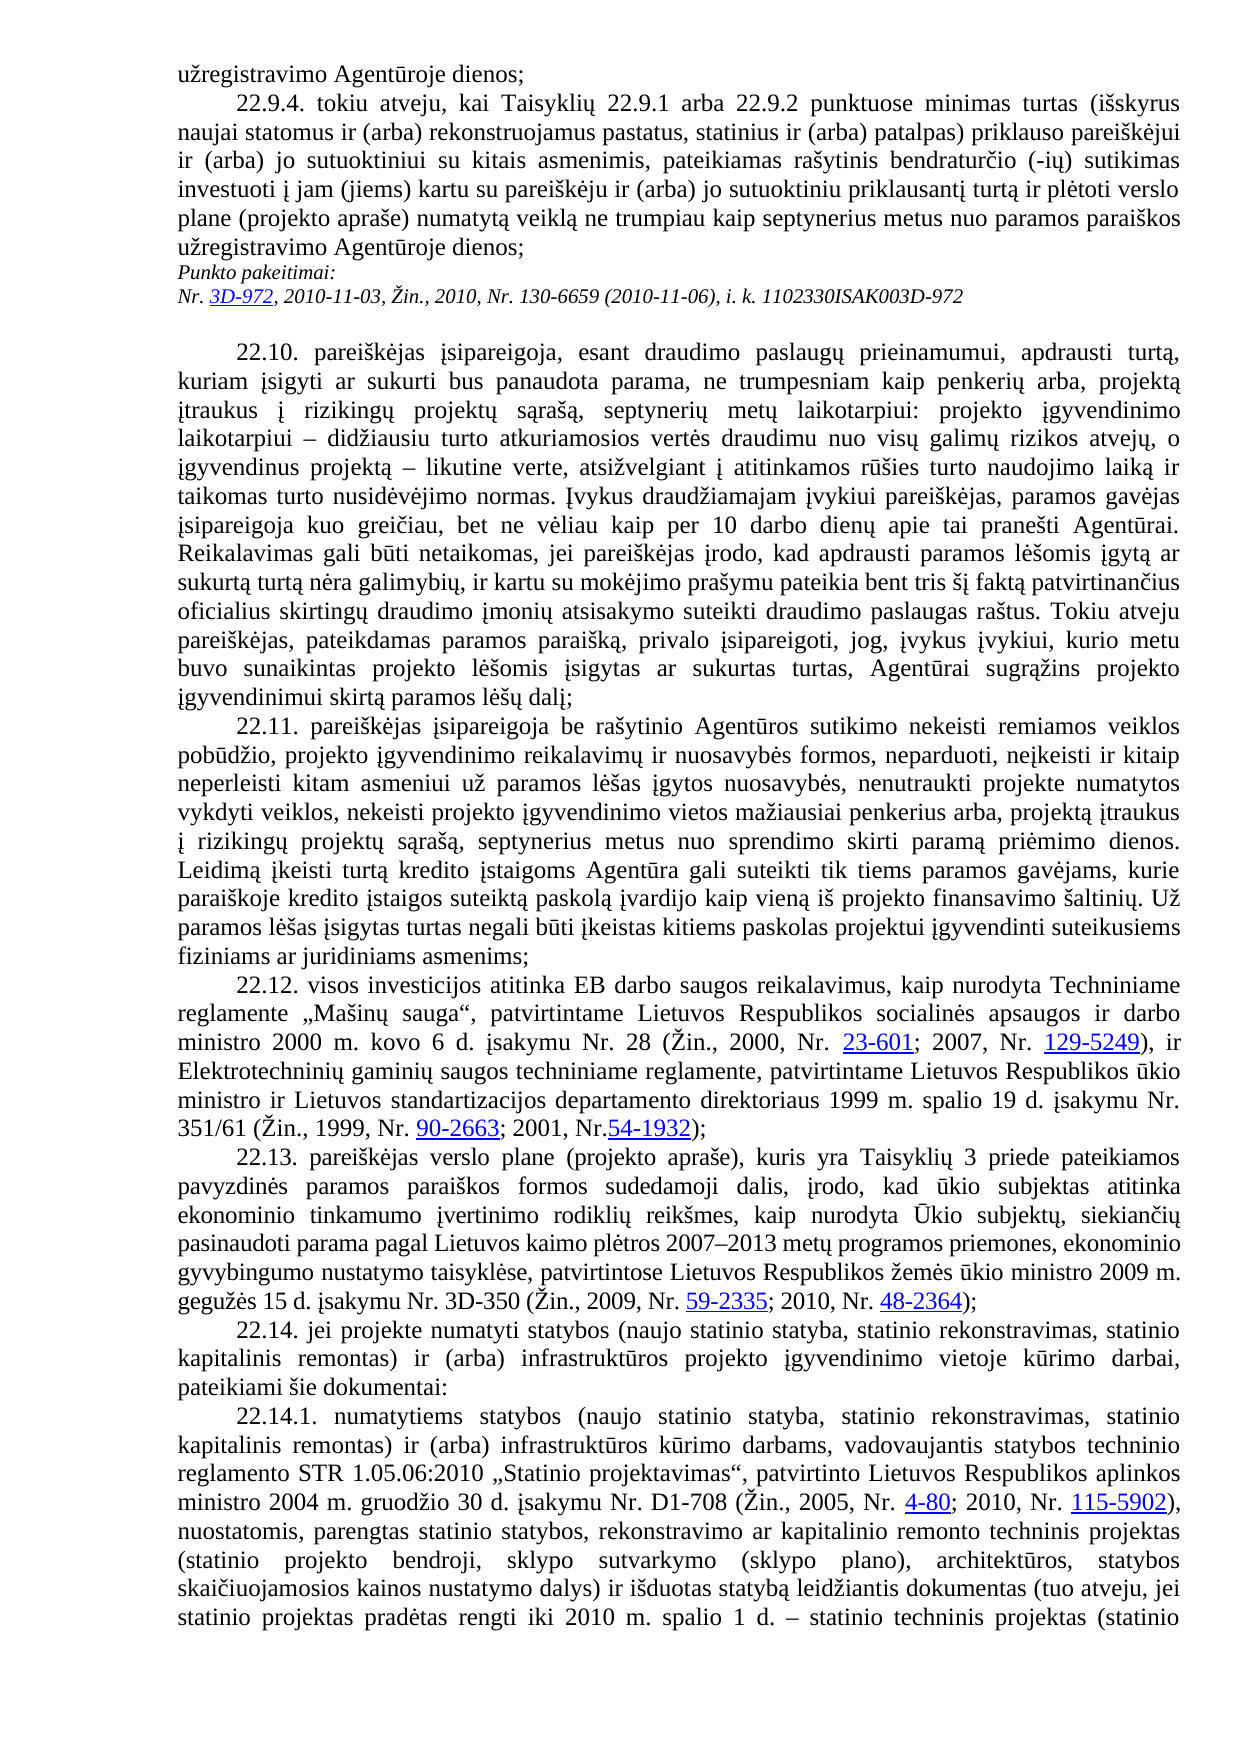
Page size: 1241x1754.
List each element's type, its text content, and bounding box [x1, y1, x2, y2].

text 22.13. pareiškėjas verslo plane (projekto apraše), kuris yra Taisyklių 3 priede pateikiamos pavyzdinės paramos paraiškos formos sudedamoji dalis, įrodo, kad ūkio subjektas atitinka ekonominio tinkamumo įvertinimo rodiklių reikšmes, kaip nurodyta Ūkio subjektų, siekiančių pasinaudoti parama pagal Lietuvos kaimo plėtros 2007–2013 metų programos priemones, ekonominio gyvybingumo nustatymo taisyklėse, patvirtintose Lietuvos Respublikos žemės ūkio ministro 2009 m. gegužės 15 d. įsakymu Nr. 3D-350 (Žin., 2009, Nr. 59-2335; 2010, Nr. 48-2364); [177, 1142, 1181, 1315]
text Punkto pakeitimai: [177, 260, 1181, 284]
text 22.14. jei projekte numatyti statybos (naujo statinio statyba, statinio rekonstravimas, statinio kapitalinis remontas) ir (arba) infrastruktūros projekto įgyvendinimo vietoje kūrimo darbai, pateikiami šie dokumentai: [177, 1315, 1181, 1401]
text 22.9.4. tokiu atveju, kai Taisyklių 22.9.1 arba 22.9.2 punktuose minimas turtas (išskyrus naujai statomus ir (arba) rekonstruojamus pastatus, statinius ir (arba) patalpas) priklauso pareiškėjui ir (arba) jo sutuoktiniui su kitais asmenimis, pateikiamas rašytinis bendraturčio (-ių) sutikimas investuoti į jam (jiems) kartu su pareiškėju ir (arba) jo sutuoktiniu priklausantį turtą ir plėtoti verslo plane (projekto apraše) numatytą veiklą ne trumpiau kaip septynerius metus nuo paramos paraiškos užregistravimo Agentūroje dienos; [177, 88, 1181, 260]
text užregistravimo Agentūroje dienos; [177, 59, 1181, 88]
text Nr. 3D-972, 2010-11-03, Žin., 2010, Nr. 130-6659 (2010-11-06), i. k. 1102330ISAK003D-972 [177, 284, 1181, 308]
text 22.10. pareiškėjas įsipareigoja, esant draudimo paslaugų prieinamumui, apdrausti turtą, kuriam įsigyti ar sukurti bus panaudota parama, ne trumpesniam kaip penkerių arba, projektą įtraukus į rizikingų projektų sąrašą, septynerių metų laikotarpiui: projekto įgyvendinimo laikotarpiui – didžiausiu turto atkuriamosios vertės draudimu nuo visų galimų rizikos atvejų, o įgyvendinus projektą – likutine verte, atsižvelgiant į atitinkamos rūšies turto naudojimo laiką ir taikomas turto nusidėvėjimo normas. Įvykus draudžiamajam įvykiui pareiškėjas, paramos gavėjas įsipareigoja kuo greičiau, bet ne vėliau kaip per 10 darbo dienų apie tai pranešti Agentūrai. Reikalavimas gali būti netaikomas, jei pareiškėjas įrodo, kad apdrausti paramos lėšomis įgytą ar sukurtą turtą nėra galimybių, ir kartu su mokėjimo prašymu pateikia bent tris šį faktą patvirtinančius oficialius skirtingų draudimo įmonių atsisakymo suteikti draudimo paslaugas raštus. Tokiu atveju pareiškėjas, pateikdamas paramos paraišką, privalo įsipareigoti, jog, įvykus įvykiui, kurio metu buvo sunaikintas projekto lėšomis įsigytas ar sukurtas turtas, Agentūrai sugrąžins projekto įgyvendinimui skirtą paramos lėšų dalį; [177, 337, 1181, 711]
text 22.11. pareiškėjas įsipareigoja be rašytinio Agentūros sutikimo nekeisti remiamos veiklos pobūdžio, projekto įgyvendinimo reikalavimų ir nuosavybės formos, neparduoti, neįkeisti ir kitaip neperleisti kitam asmeniui už paramos lėšas įgytos nuosavybės, nenutraukti projekte numatytos vykdyti veiklos, nekeisti projekto įgyvendinimo vietos mažiausiai penkerius arba, projektą įtraukus į rizikingų projektų sąrašą, septynerius metus nuo sprendimo skirti paramą priėmimo dienos. Leidimą įkeisti turtą kredito įstaigoms Agentūra gali suteikti tik tiems paramos gavėjams, kurie paraiškoje kredito įstaigos suteiktą paskolą įvardijo kaip vieną iš projekto finansavimo šaltinių. Už paramos lėšas įsigytas turtas negali būti įkeistas kitiems paskolas projektui įgyvendinti suteikusiems fiziniams ar juridiniams asmenims; [177, 711, 1181, 970]
text 22.12. visos investicijos atitinka EB darbo saugos reikalavimus, kaip nurodyta Techniniame reglamente „Mašinų sauga“, patvirtintame Lietuvos Respublikos socialinės apsaugos ir darbo ministro 2000 m. kovo 6 d. įsakymu Nr. 28 (Žin., 2000, Nr. 23-601; 2007, Nr. 129-5249), ir Elektrotechninių gaminių saugos techniniame reglamente, patvirtintame Lietuvos Respublikos ūkio ministro ir Lietuvos standartizacijos departamento direktoriaus 1999 m. spalio 19 d. įsakymu Nr. 351/61 (Žin., 1999, Nr. 90-2663; 2001, Nr.54-1932); [177, 970, 1181, 1142]
text 22.14.1. numatytiems statybos (naujo statinio statyba, statinio rekonstravimas, statinio kapitalinis remontas) ir (arba) infrastruktūros kūrimo darbams, vadovaujantis statybos techninio reglamento STR 1.05.06:2010 „Statinio projektavimas“, patvirtinto Lietuvos Respublikos aplinkos ministro 2004 m. gruodžio 30 d. įsakymu Nr. D1-708 (Žin., 2005, Nr. 4-80; 2010, Nr. 115-5902), nuostatomis, parengtas statinio statybos, rekonstravimo ar kapitalinio remonto techninis projektas (statinio projekto bendroji, sklypo sutvarkymo (sklypo plano), architektūros, statybos skaičiuojamosios kainos nustatymo dalys) ir išduotas statybą leidžiantis dokumentas (tuo atveju, jei statinio projektas pradėtas rengti iki 2010 m. spalio 1 d. – statinio techninis projektas (statinio [177, 1401, 1181, 1631]
